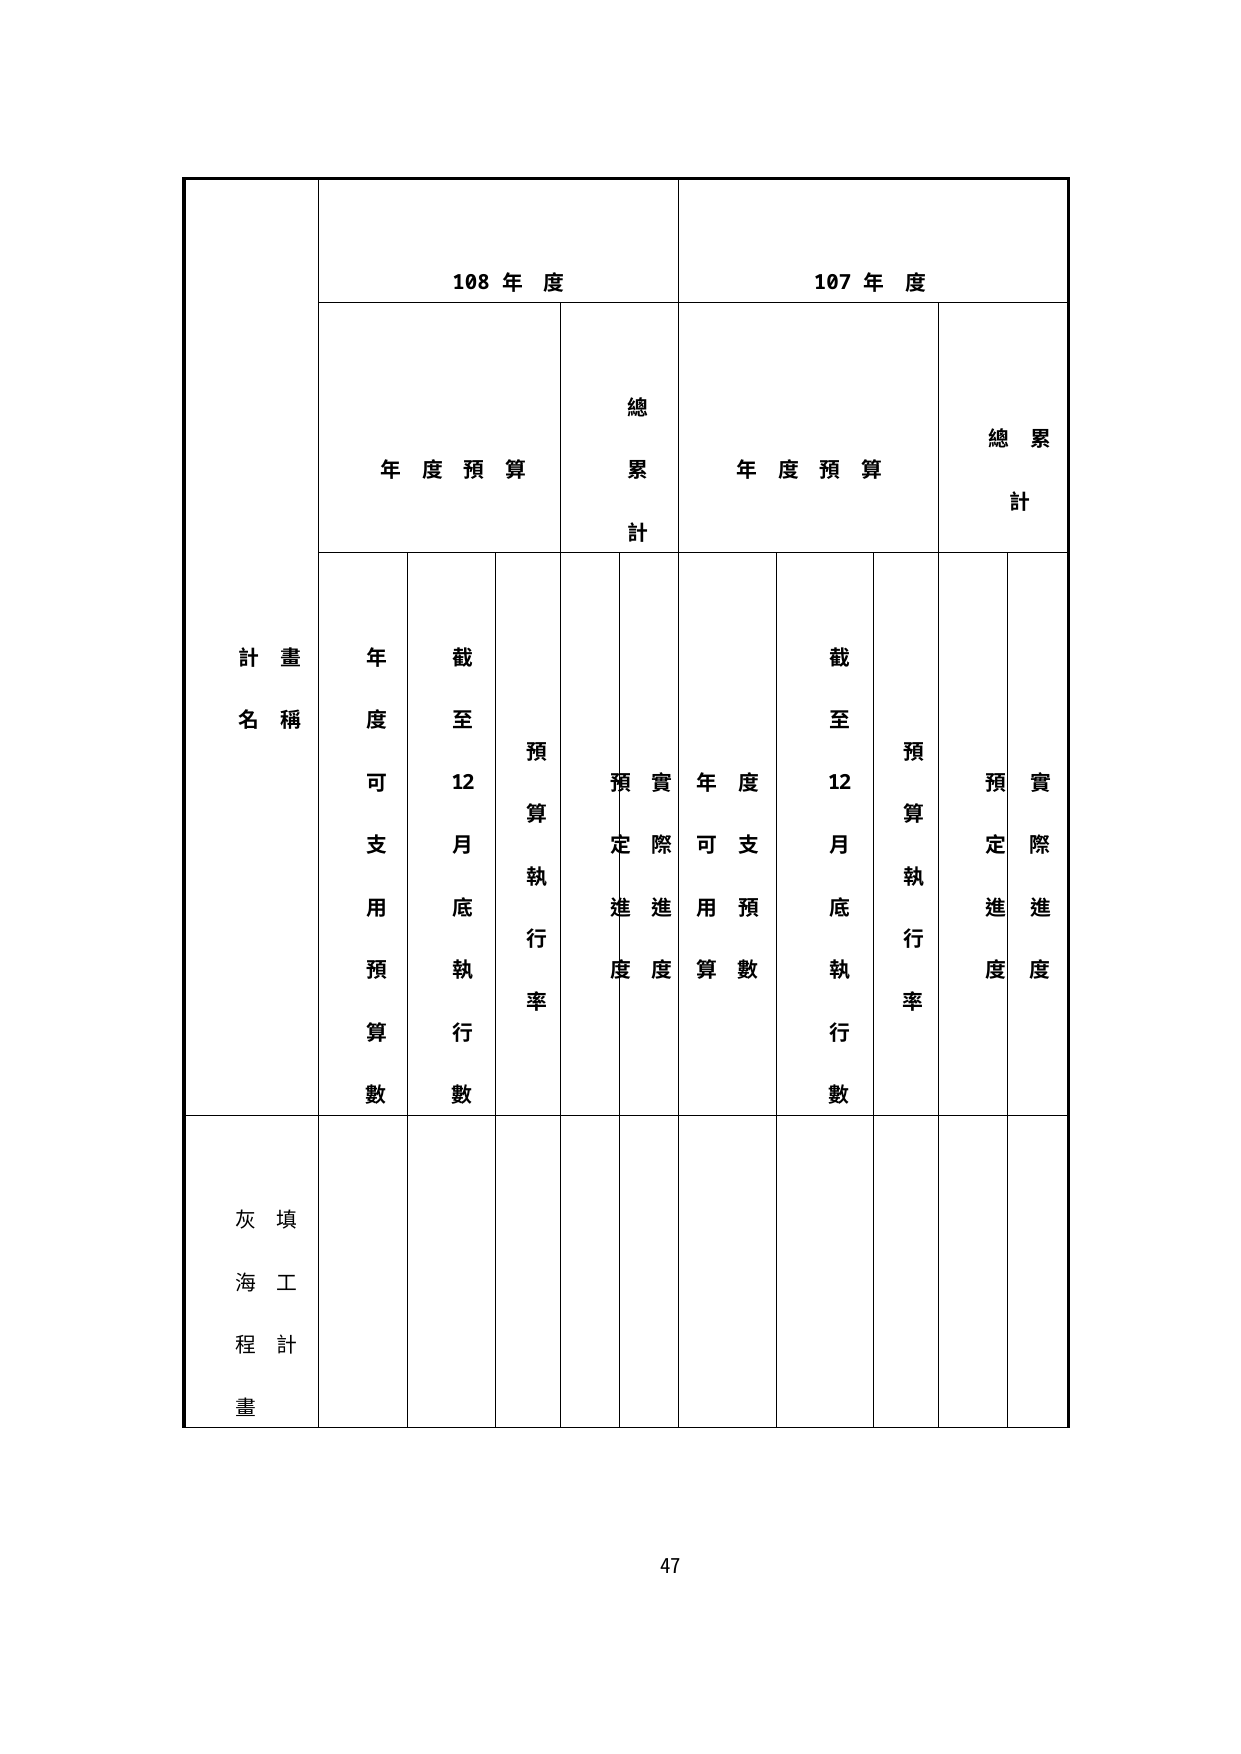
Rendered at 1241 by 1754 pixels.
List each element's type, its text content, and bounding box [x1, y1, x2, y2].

table_cell 總累計 [939, 303, 1067, 552]
table_cell [561, 1116, 619, 1427]
table_cell [679, 1116, 776, 1427]
table_header 107年度 [679, 180, 1067, 302]
table_cell 灰填海工程計畫 [186, 1116, 318, 1427]
table_cell [319, 1116, 407, 1427]
table_cell 預算執行率 [496, 553, 560, 1115]
table_cell 實際進度 [620, 553, 678, 1115]
table_cell 年度預算 [319, 303, 560, 552]
table_cell [620, 1116, 678, 1427]
table_cell 預算執行率 [874, 553, 938, 1115]
table_cell [408, 1116, 495, 1427]
table_cell [874, 1116, 938, 1427]
table_cell 截至12月底執行數 [777, 553, 873, 1115]
table_header 計畫名稱 [186, 180, 318, 1115]
table_cell 截至12月底執行數 [408, 553, 495, 1115]
table_cell 年度可支用預算數 [679, 553, 776, 1115]
table_cell [777, 1116, 873, 1427]
table_cell 實際 進度 [1008, 553, 1067, 1115]
table_cell 年度預算 [679, 303, 938, 552]
table_cell 預定進度 [561, 553, 619, 1115]
table_cell [1008, 1116, 1067, 1427]
table_cell [496, 1116, 560, 1427]
table_cell 預定 進度 [939, 553, 1007, 1115]
table_cell 年度可支用預算數 [319, 553, 407, 1115]
table_header 108年度 [319, 180, 678, 302]
table_cell [939, 1116, 1007, 1427]
table_cell 總累計 [561, 303, 678, 552]
